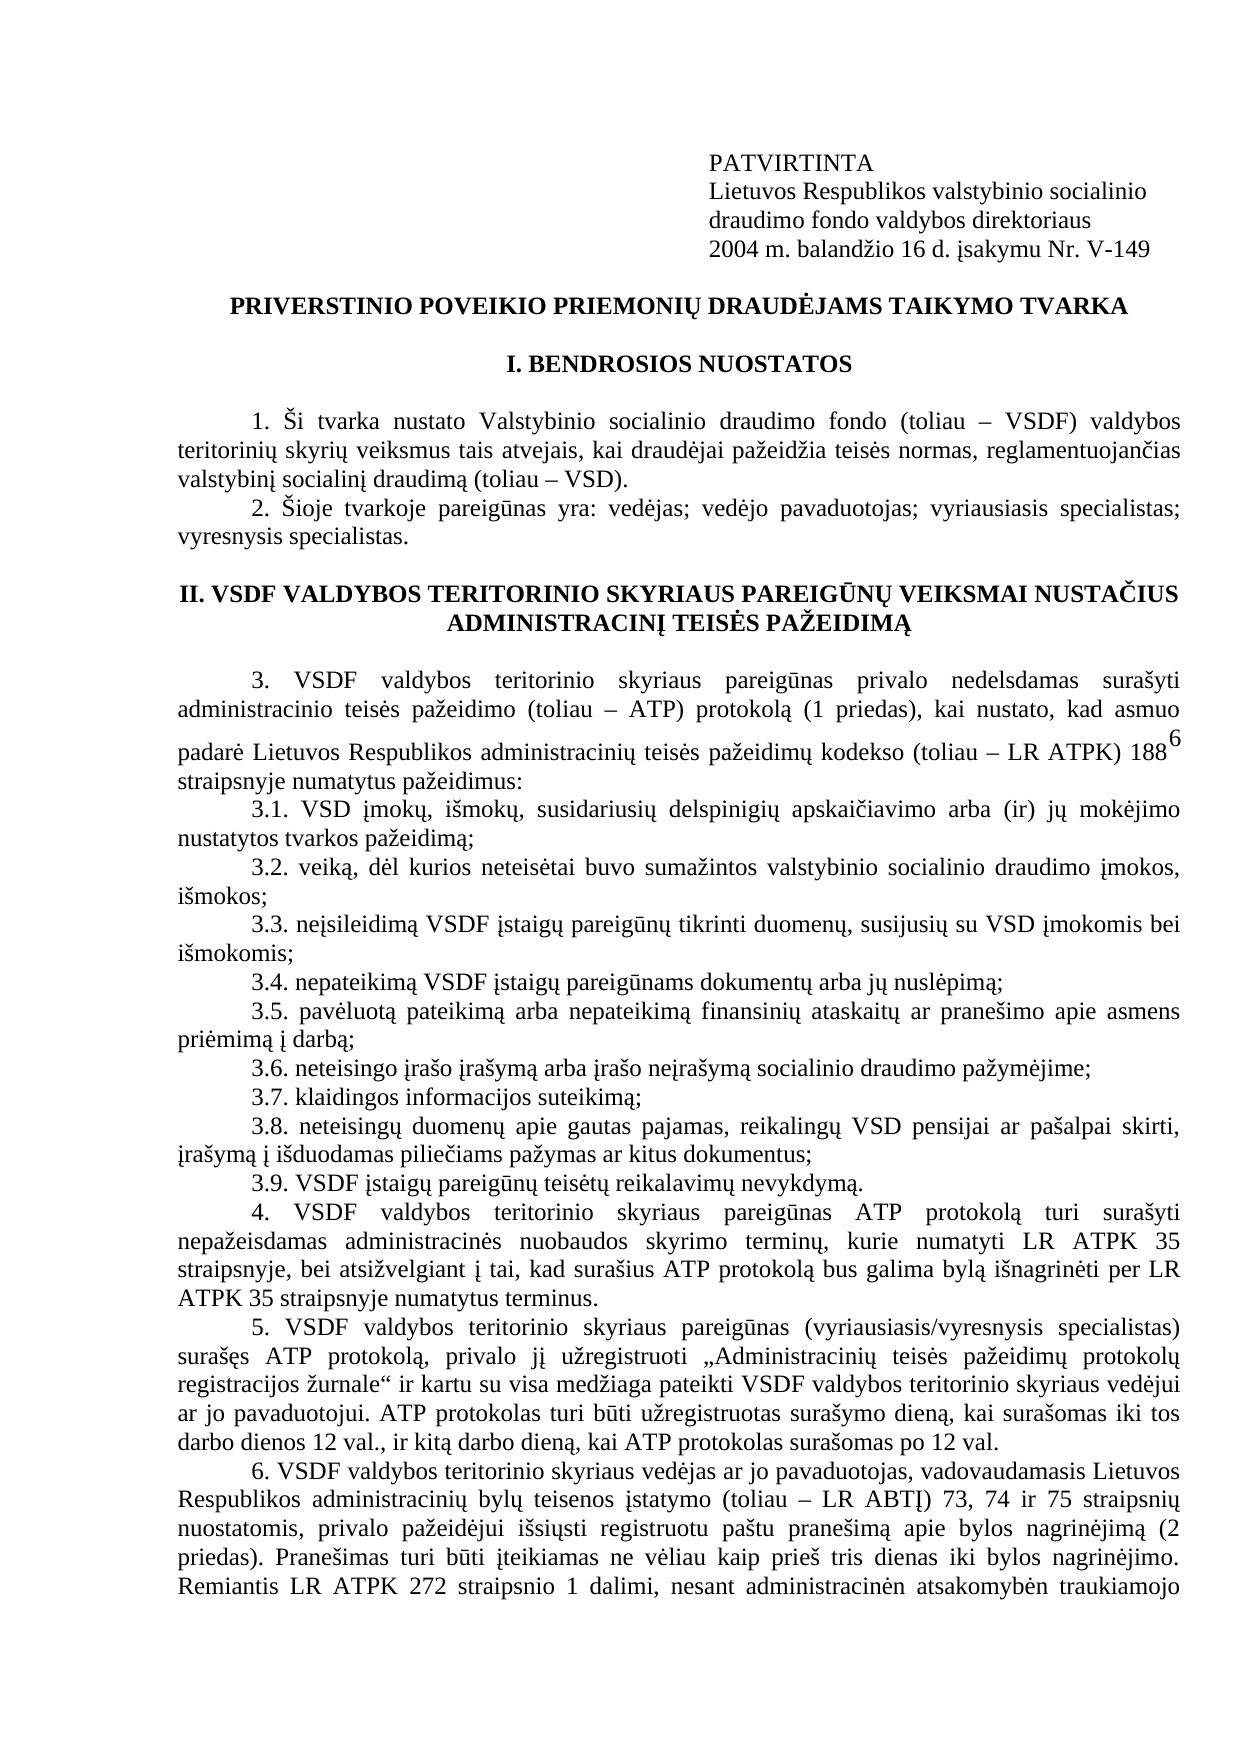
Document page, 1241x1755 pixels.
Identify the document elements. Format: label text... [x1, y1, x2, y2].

text 3.9. VSDF įstaigų pareigūnų teisėtų reikalavimų nevykdymą. [177, 1168, 1181, 1197]
text 6. VSDF valdybos teritorinio skyriaus vedėjas ar jo pavaduotojas, vadovaudamasis Lietuvos Respublikos administracinių bylų teisenos įstatymo (toliau – LR ABTĮ) 73, 74 ir 75 straipsnių nuostatomis, privalo pažeidėjui išsiųsti registruotu paštu pranešimą apie bylos nagrinėjimą (2 priedas). Pranešimas turi būti įteikiamas ne vėliau kaip prieš tris dienas iki bylos nagrinėjimo. Remiantis LR ATPK 272 straipsnio 1 dalimi, nesant administracinėn atsakomybėn traukiamojo [177, 1456, 1181, 1599]
text I. BENDROSIOS NUOSTATOS [177, 349, 1181, 378]
text 2004 m. balandžio 16 d. įsakymu Nr. V-149 [177, 234, 1181, 263]
text 3.2. veiką, dėl kurios neteisėtai buvo sumažintos valstybinio socialinio draudimo įmokos, išmokos; [177, 852, 1181, 909]
text draudimo fondo valdybos direktoriaus [177, 205, 1181, 234]
text 3.5. pavėluotą pateikimą arba nepateikimą finansinių ataskaitų ar pranešimo apie asmens priėmimą į darbą; [177, 996, 1181, 1053]
text ADMINISTRACINĮ TEISĖS PAŽEIDIMĄ [177, 608, 1181, 636]
text 5. VSDF valdybos teritorinio skyriaus pareigūnas (vyriausiasis/vyresnysis specialistas) surašęs ATP protokolą, privalo jį užregistruoti „Administracinių teisės pažeidimų protokolų registracijos žurnale“ ir kartu su visa medžiaga pateikti VSDF valdybos teritorinio skyriaus vedėjui ar jo pavaduotojui. ATP protokolas turi būti užregistruotas surašymo dieną, kai surašomas iki tos darbo dienos 12 val., ir kitą darbo dieną, kai ATP protokolas surašomas po 12 val. [177, 1312, 1181, 1456]
text 3.6. neteisingo įrašo įrašymą arba įrašo neįrašymą socialinio draudimo pažymėjime; [177, 1053, 1181, 1082]
text 2. Šioje tvarkoje pareigūnas yra: vedėjas; vedėjo pavaduotojas; vyriausiasis specialistas; vyresnysis specialistas. [177, 493, 1181, 550]
text 4. VSDF valdybos teritorinio skyriaus pareigūnas ATP protokolą turi surašyti nepažeisdamas administracinės nuobaudos skyrimo terminų, kurie numatyti LR ATPK 35 straipsnyje, bei atsižvelgiant į tai, kad surašius ATP protokolą bus galima bylą išnagrinėti per LR ATPK 35 straipsnyje numatytus terminus. [177, 1197, 1181, 1312]
text 3.8. neteisingų duomenų apie gautas pajamas, reikalingų VSD pensijai ar pašalpai skirti, įrašymą į išduodamas piliečiams pažymas ar kitus dokumentus; [177, 1111, 1181, 1168]
text 3.4. nepateikimą VSDF įstaigų pareigūnams dokumentų arba jų nuslėpimą; [177, 967, 1181, 996]
text PRIVERSTINIO POVEIKIO PRIEMONIŲ DRAUDĖJAMS TAIKYMO TVARKA [177, 291, 1181, 320]
text 3. VSDF valdybos teritorinio skyriaus pareigūnas privalo nedelsdamas surašyti administracinio teisės pažeidimo (toliau – ATP) protokolą (1 priedas), kai nustato, kad asmuo padarė Lietuvos Respublikos administracinių teisės pažeidimų kodekso (toliau – LR ATPK) 1886 straipsnyje numatytus pažeidimus: [177, 665, 1181, 794]
text PATVIRTINTA [177, 148, 1181, 176]
text 1. Ši tvarka nustato Valstybinio socialinio draudimo fondo (toliau – VSDF) valdybos teritorinių skyrių veiksmus tais atvejais, kai draudėjai pažeidžia teisės normas, reglamentuojančias valstybinį socialinį draudimą (toliau – VSD). [177, 406, 1181, 493]
text 3.7. klaidingos informacijos suteikimą; [177, 1082, 1181, 1111]
text II. VSDF VALDYBOS TERITORINIO SKYRIAUS PAREIGŪNŲ VEIKSMAI NUSTAČIUS [177, 579, 1181, 608]
text 3.3. neįsileidimą VSDF įstaigų pareigūnų tikrinti duomenų, susijusių su VSD įmokomis bei išmokomis; [177, 909, 1181, 967]
text 3.1. VSD įmokų, išmokų, susidariusių delspinigių apskaičiavimo arba (ir) jų mokėjimo nustatytos tvarkos pažeidimą; [177, 794, 1181, 852]
text Lietuvos Respublikos valstybinio socialinio [177, 176, 1181, 205]
